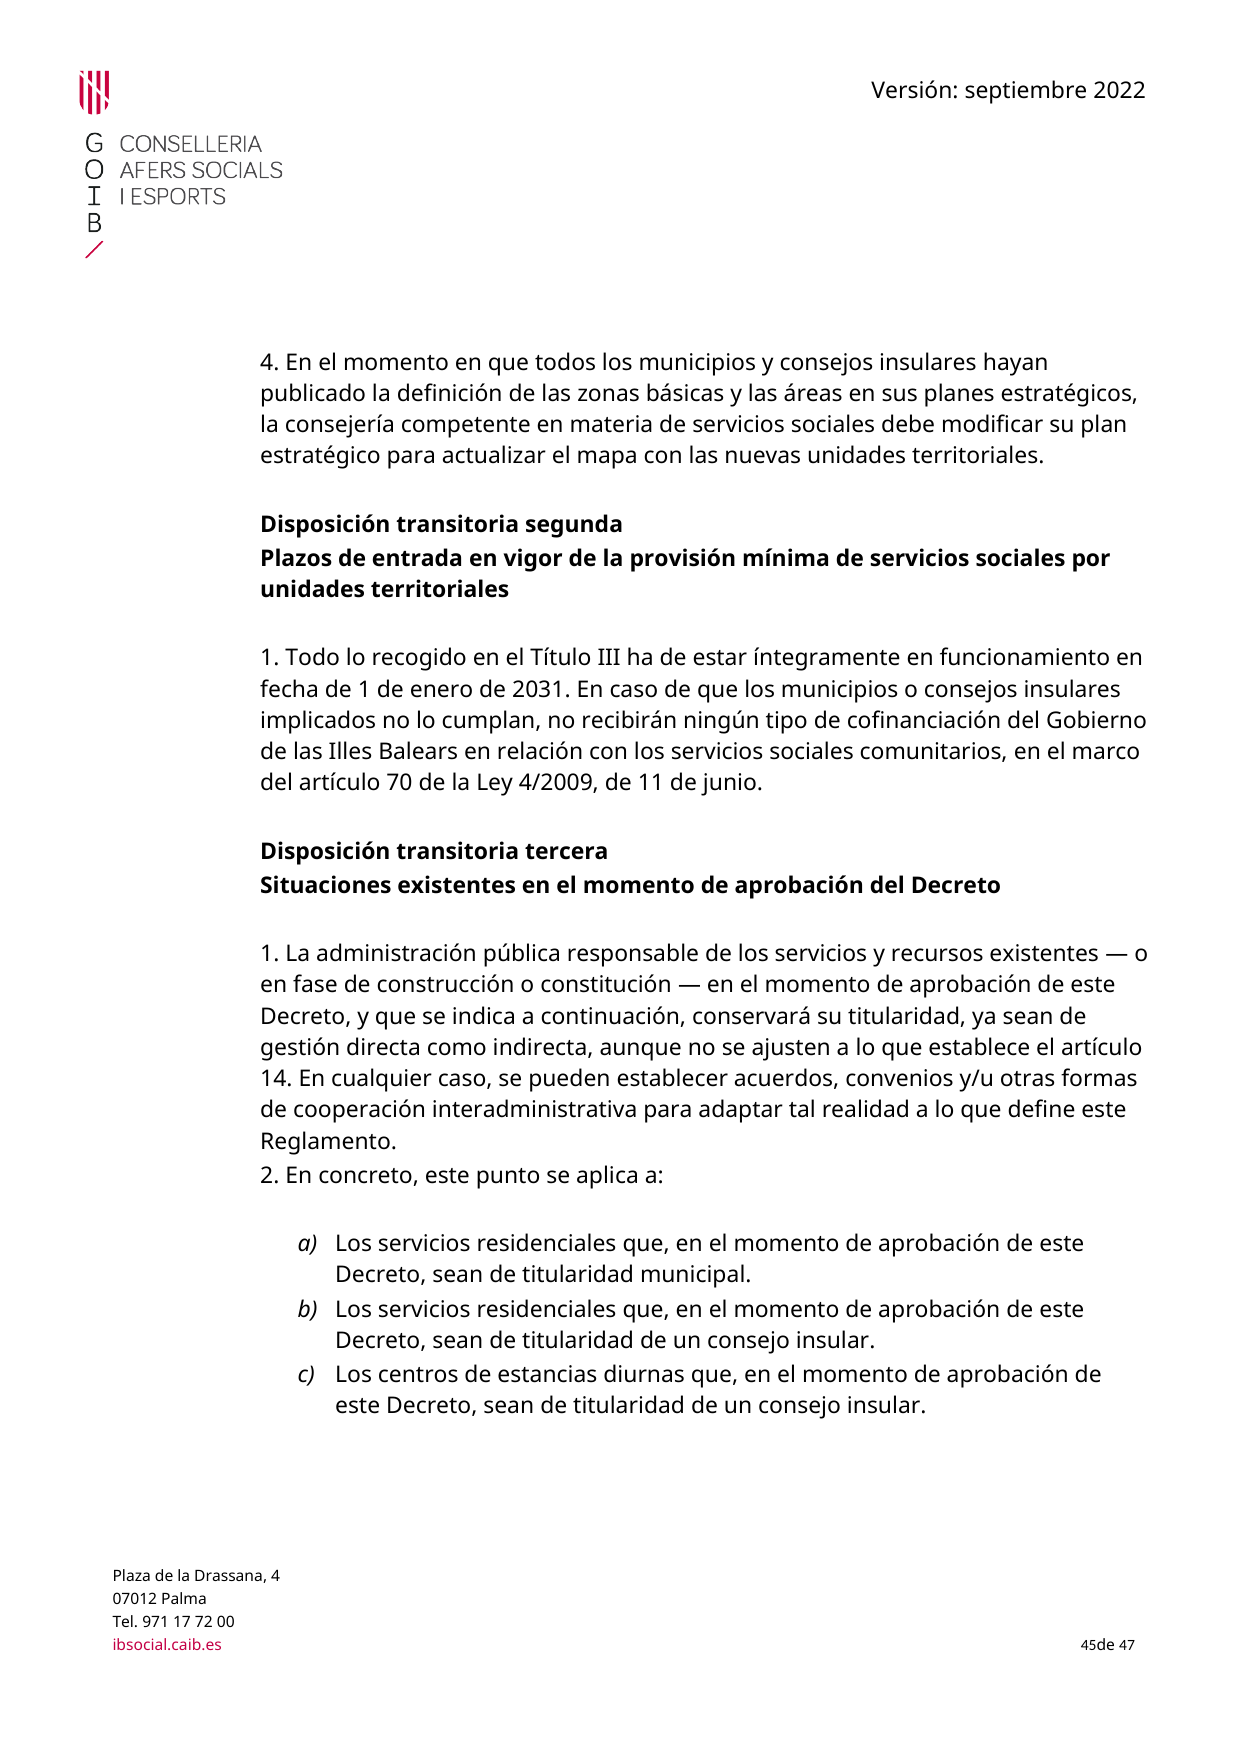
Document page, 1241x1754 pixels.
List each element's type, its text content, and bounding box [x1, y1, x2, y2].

text 1. La administración pública responsable de los servicios y recursos existentes — o en fase de construcción o constitución — en el momento de aprobación de este Decreto, y que se indica a continuación, conservará su titularidad, ya sean de gestión directa como indirecta, aunque no se ajusten a lo que establece el artículo 14. En cualquier caso, se pueden establecer acuerdos, convenios y/u otras formas de cooperación interadministrativa para adaptar tal realidad a lo que define este Reglamento. [260, 937, 1152, 1156]
text Disposición transitoria segunda [260, 507, 1152, 539]
text 4. En el momento en que todos los municipios y consejos insulares hayan publicado la definición de las zonas básicas y las áreas en sus planes estratégicos, la consejería competente en materia de servicios sociales debe modificar su plan estratégico para actualizar el mapa con las nuevas unidades territoriales. [260, 345, 1152, 470]
text 1. Todo lo recogido en el Título III ha de estar íntegramente en funcionamiento en fecha de 1 de enero de 2031. En caso de que los municipios o consejos insulares implicados no lo cumplan, no recibirán ningún tipo de cofinanciación del Gobierno de las Illes Balears en relación con los servicios sociales comunitarios, en el marco del artículo 70 de la Ley 4/2009, de 11 de junio. [260, 641, 1152, 797]
list Los servicios residenciales que, en el momento de aprobación de este Decreto, sean de titularidad de un consejo insular. [297, 1292, 1152, 1355]
picture [62, 56, 299, 273]
text Situaciones existentes en el momento de aprobación del Decreto [260, 869, 1152, 900]
text 2. En concreto, este punto se aplica a: [260, 1159, 1152, 1190]
text Plazos de entrada en vigor de la provisión mínima de servicios sociales por unidades territoriales [260, 542, 1152, 604]
list Los servicios residenciales que, en el momento de aprobación de este Decreto, sean de titularidad municipal. [297, 1227, 1152, 1289]
list Los centros de estancias diurnas que, en el momento de aprobación de este Decreto, sean de titularidad de un consejo insular. [297, 1358, 1152, 1420]
text Disposición transitoria tercera [260, 834, 1152, 866]
